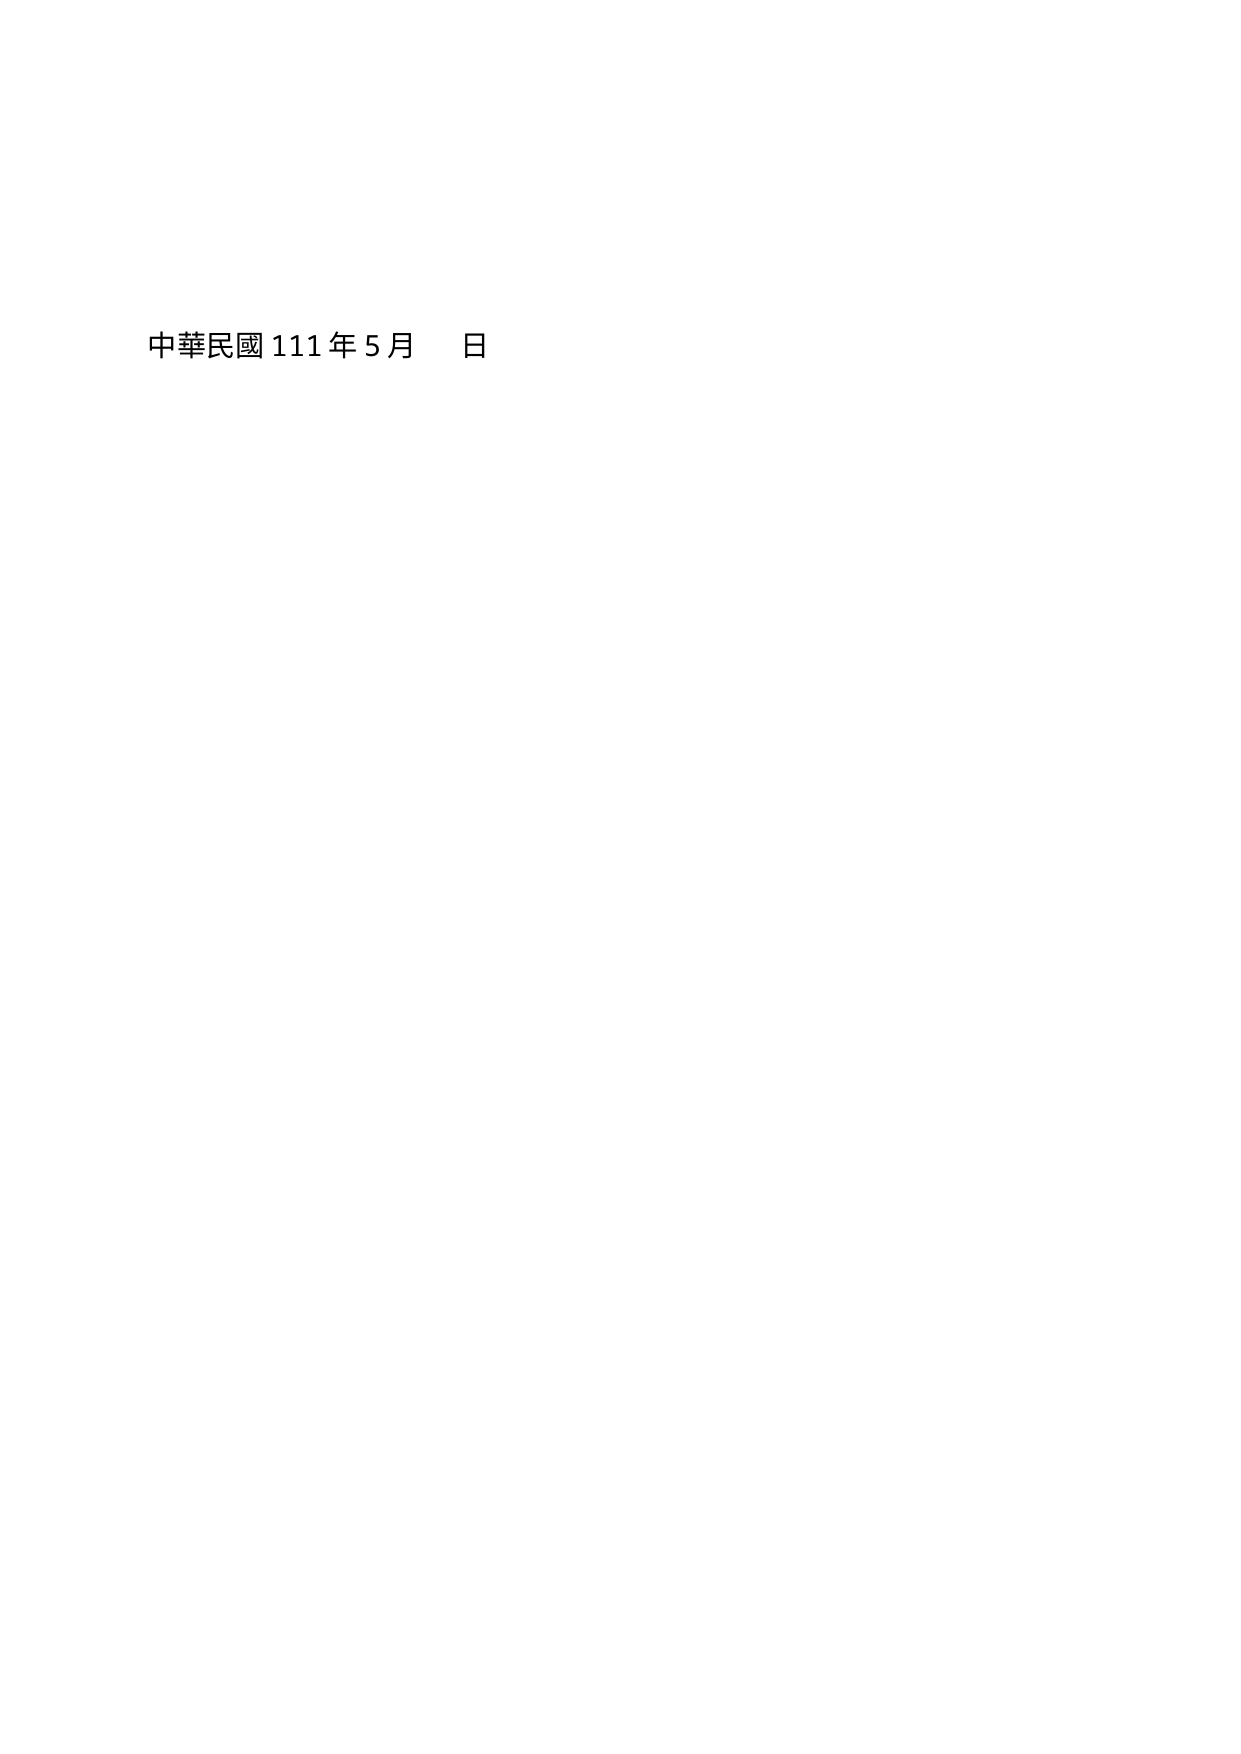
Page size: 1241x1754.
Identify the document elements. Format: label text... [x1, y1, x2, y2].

text 中華民國111年5月 日 [148, 302, 1092, 364]
